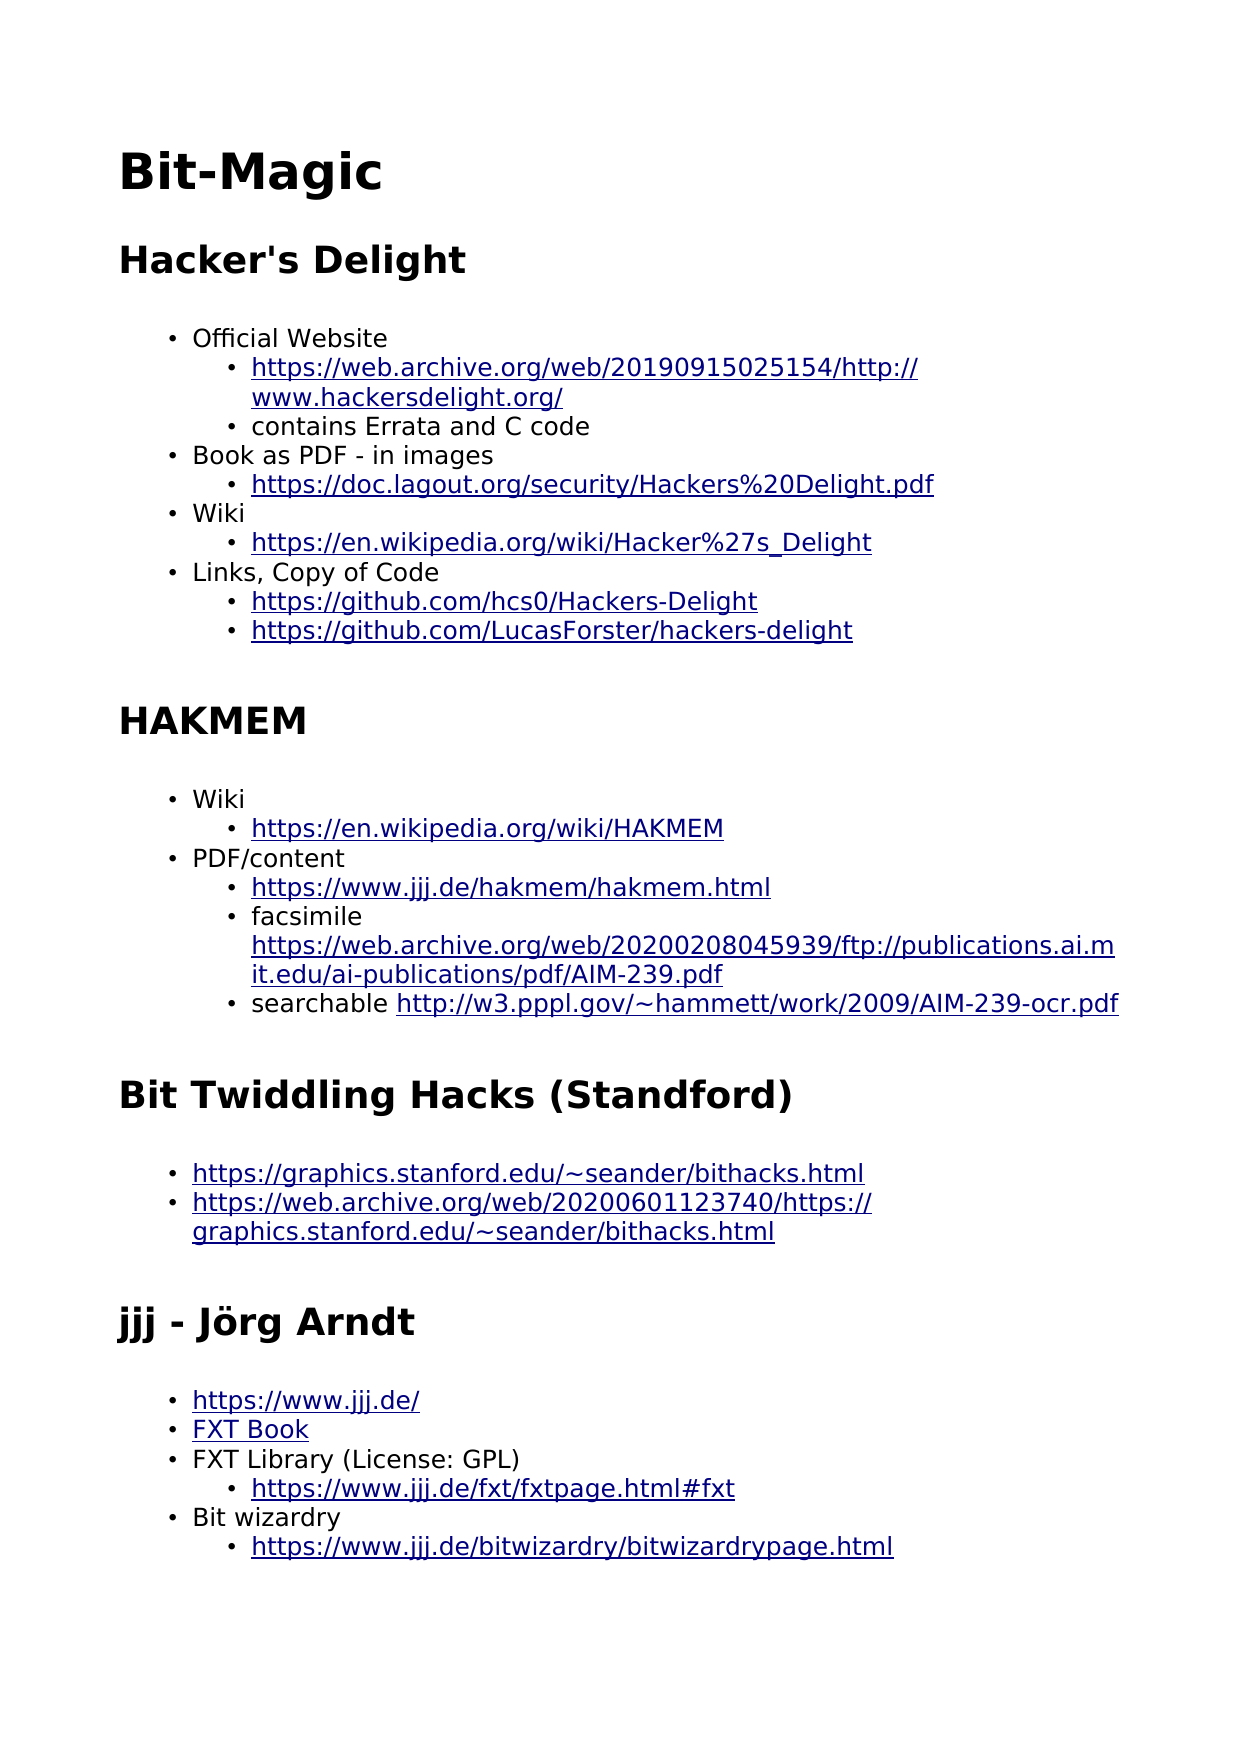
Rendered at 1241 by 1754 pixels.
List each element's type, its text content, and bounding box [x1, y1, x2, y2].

list https://github.com/hcs0/Hackers-Delight [236, 587, 1122, 616]
list https://doc.lagout.org/security/Hackers%20Delight.pdf [236, 470, 1122, 499]
list https://www.jjj.de/bitwizardry/bitwizardrypage.html [236, 1532, 1122, 1561]
subtitle HAKMEM [118, 700, 1122, 743]
list PDF/content [177, 844, 1122, 873]
list FXT Book [177, 1416, 1122, 1445]
list https://www.jjj.de/ [177, 1386, 1122, 1416]
list searchable http://w3.pppl.gov/~hammett/work/2009/AIM-239-ocr.pdf [236, 989, 1122, 1019]
subtitle jjj - Jörg Arndt [118, 1301, 1122, 1344]
list https://en.wikipedia.org/wiki/Hacker%27s_Delight [236, 529, 1122, 558]
list Official Website [177, 324, 1122, 354]
list https://graphics.stanford.edu/~seander/bithacks.html [177, 1159, 1122, 1188]
list https://www.jjj.de/hakmem/hakmem.html [236, 873, 1122, 902]
list Links, Copy of Code [177, 558, 1122, 587]
list Wiki [177, 785, 1122, 814]
list Wiki [177, 499, 1122, 529]
list https://en.wikipedia.org/wiki/HAKMEM [236, 814, 1122, 844]
list facsimile https://web.archive.org/web/20200208045939/ftp://publications.ai.mit.edu/ai-publications/pdf/AIM-239.pdf [236, 902, 1122, 989]
subtitle Hacker's Delight [118, 239, 1122, 282]
list https://www.jjj.de/fxt/fxtpage.html#fxt [236, 1474, 1122, 1503]
list FXT Library (License: GPL) [177, 1445, 1122, 1474]
subtitle Bit-Magic [118, 143, 1122, 201]
list contains Errata and C code [236, 412, 1122, 441]
list https://github.com/LucasForster/hackers-delight [236, 616, 1122, 645]
list https://web.archive.org/web/20200601123740/https://graphics.stanford.edu/~seander/bithacks.html [177, 1188, 1122, 1246]
list https://web.archive.org/web/20190915025154/http://www.hackersdelight.org/ [236, 354, 1122, 412]
subtitle Bit Twiddling Hacks (Standford) [118, 1073, 1122, 1117]
list Book as PDF - in images [177, 441, 1122, 470]
list Bit wizardry [177, 1503, 1122, 1532]
